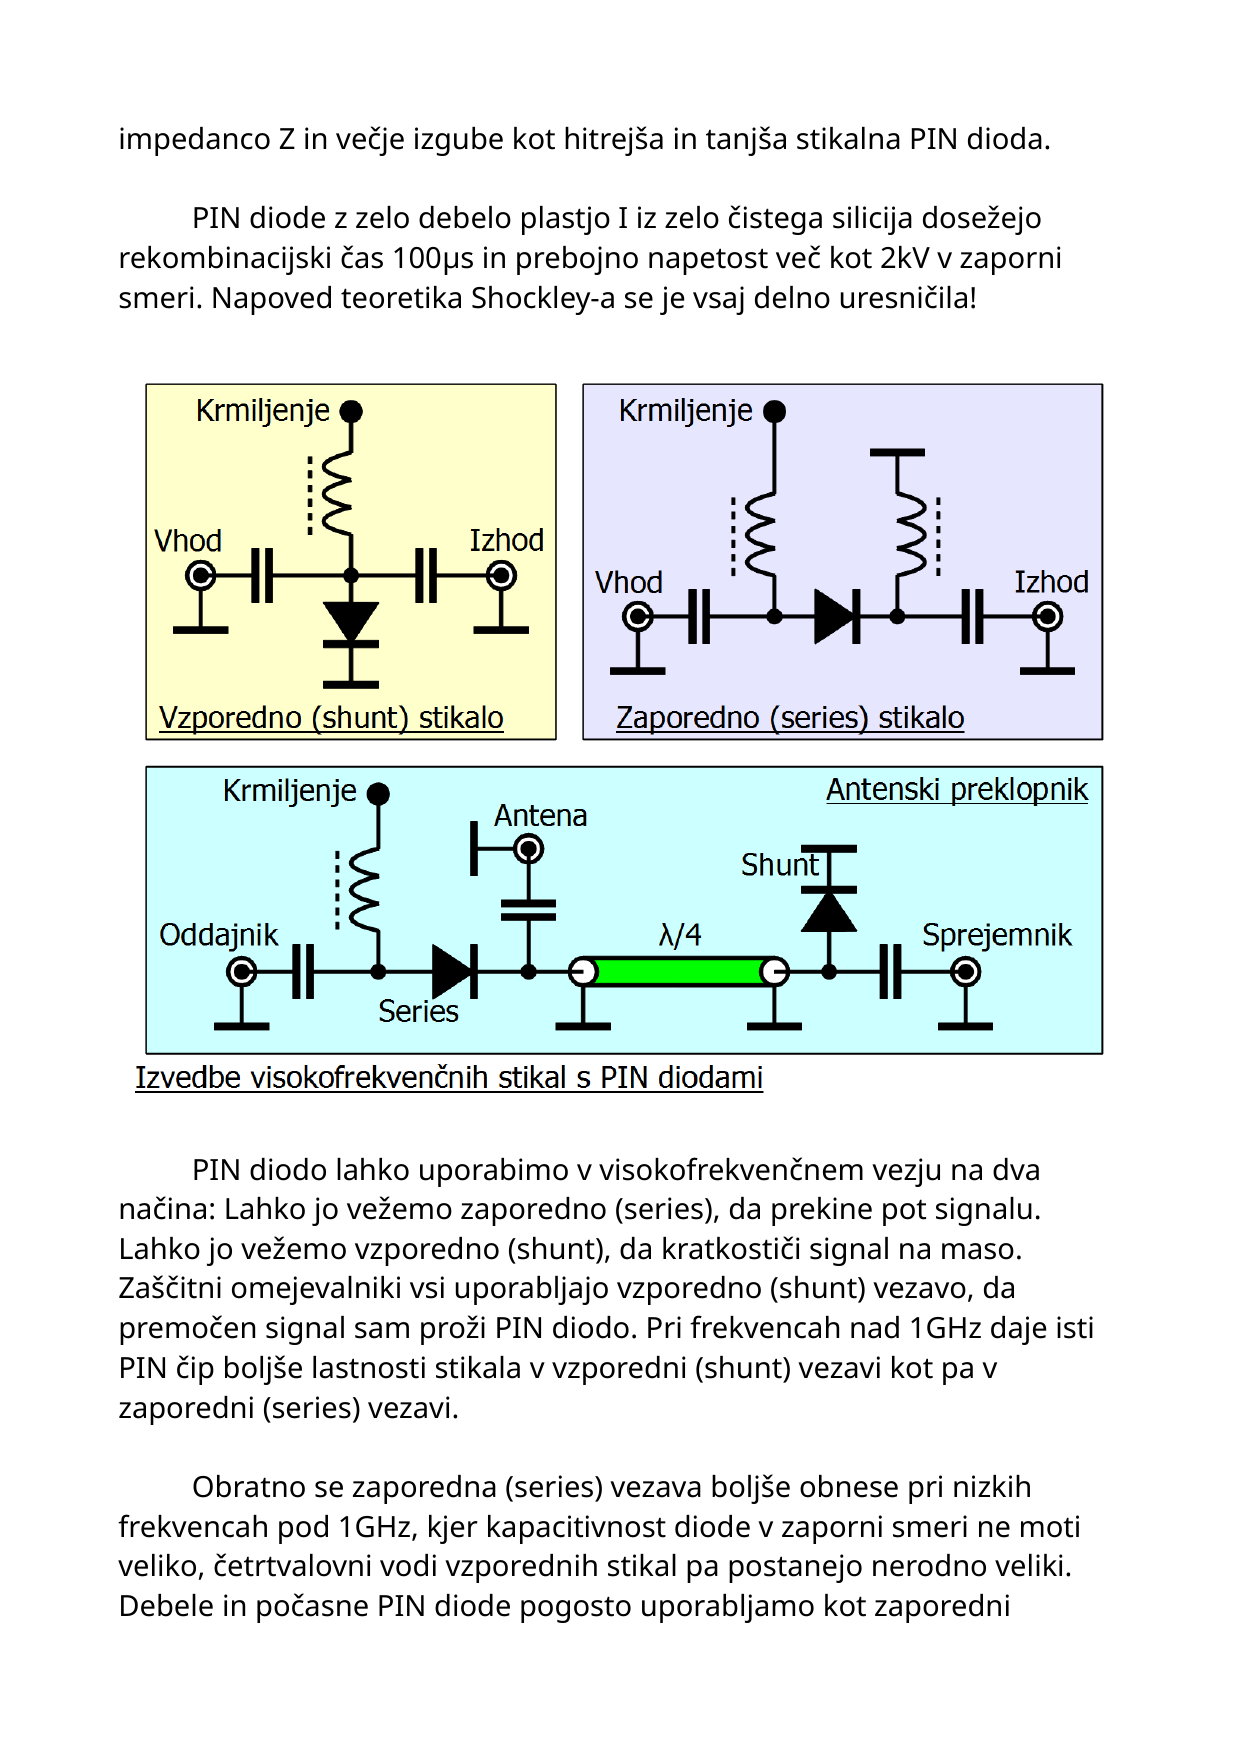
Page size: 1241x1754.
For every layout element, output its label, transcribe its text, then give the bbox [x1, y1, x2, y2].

text PIN diodo lahko uporabimo v visokofrekvenčnem vezju na dva načina: Lahko jo vežemo zaporedno (series), da prekine pot signalu. Lahko jo vežemo vzporedno (shunt), da kratkostiči signal na maso. Zaščitni omejevalniki vsi uporabljajo vzporedno (shunt) vezavo, da premočen signal sam proži PIN diodo. Pri frekvencah nad 1GHz daje isti PIN čip boljše lastnosti stikala v vzporedni (shunt) vezavi kot pa v zaporedni (series) vezavi. [118, 1149, 1122, 1427]
text PIN diode z zelo debelo plastjo I iz zelo čistega silicija dosežejo rekombinacijski čas 100µs in prebojno napetost več kot 2kV v zaporni smeri. Napoved teoretika Shockley-a se je vsaj delno uresničila! [118, 197, 1122, 317]
text Obratno se zaporedna (series) vezava boljše obnese pri nizkih frekvencah pod 1GHz, kjer kapacitivnost diode v zaporni smeri ne moti veliko, četrtvalovni vodi vzporednih stikal pa postanejo nerodno veliki. Debele in počasne PIN diode pogosto uporabljamo kot zaporedni [118, 1466, 1122, 1625]
text impedanco Z in večje izgube kot hitrejša in tanjša stikalna PIN dioda. [118, 118, 1122, 158]
picture [118, 356, 1122, 1109]
